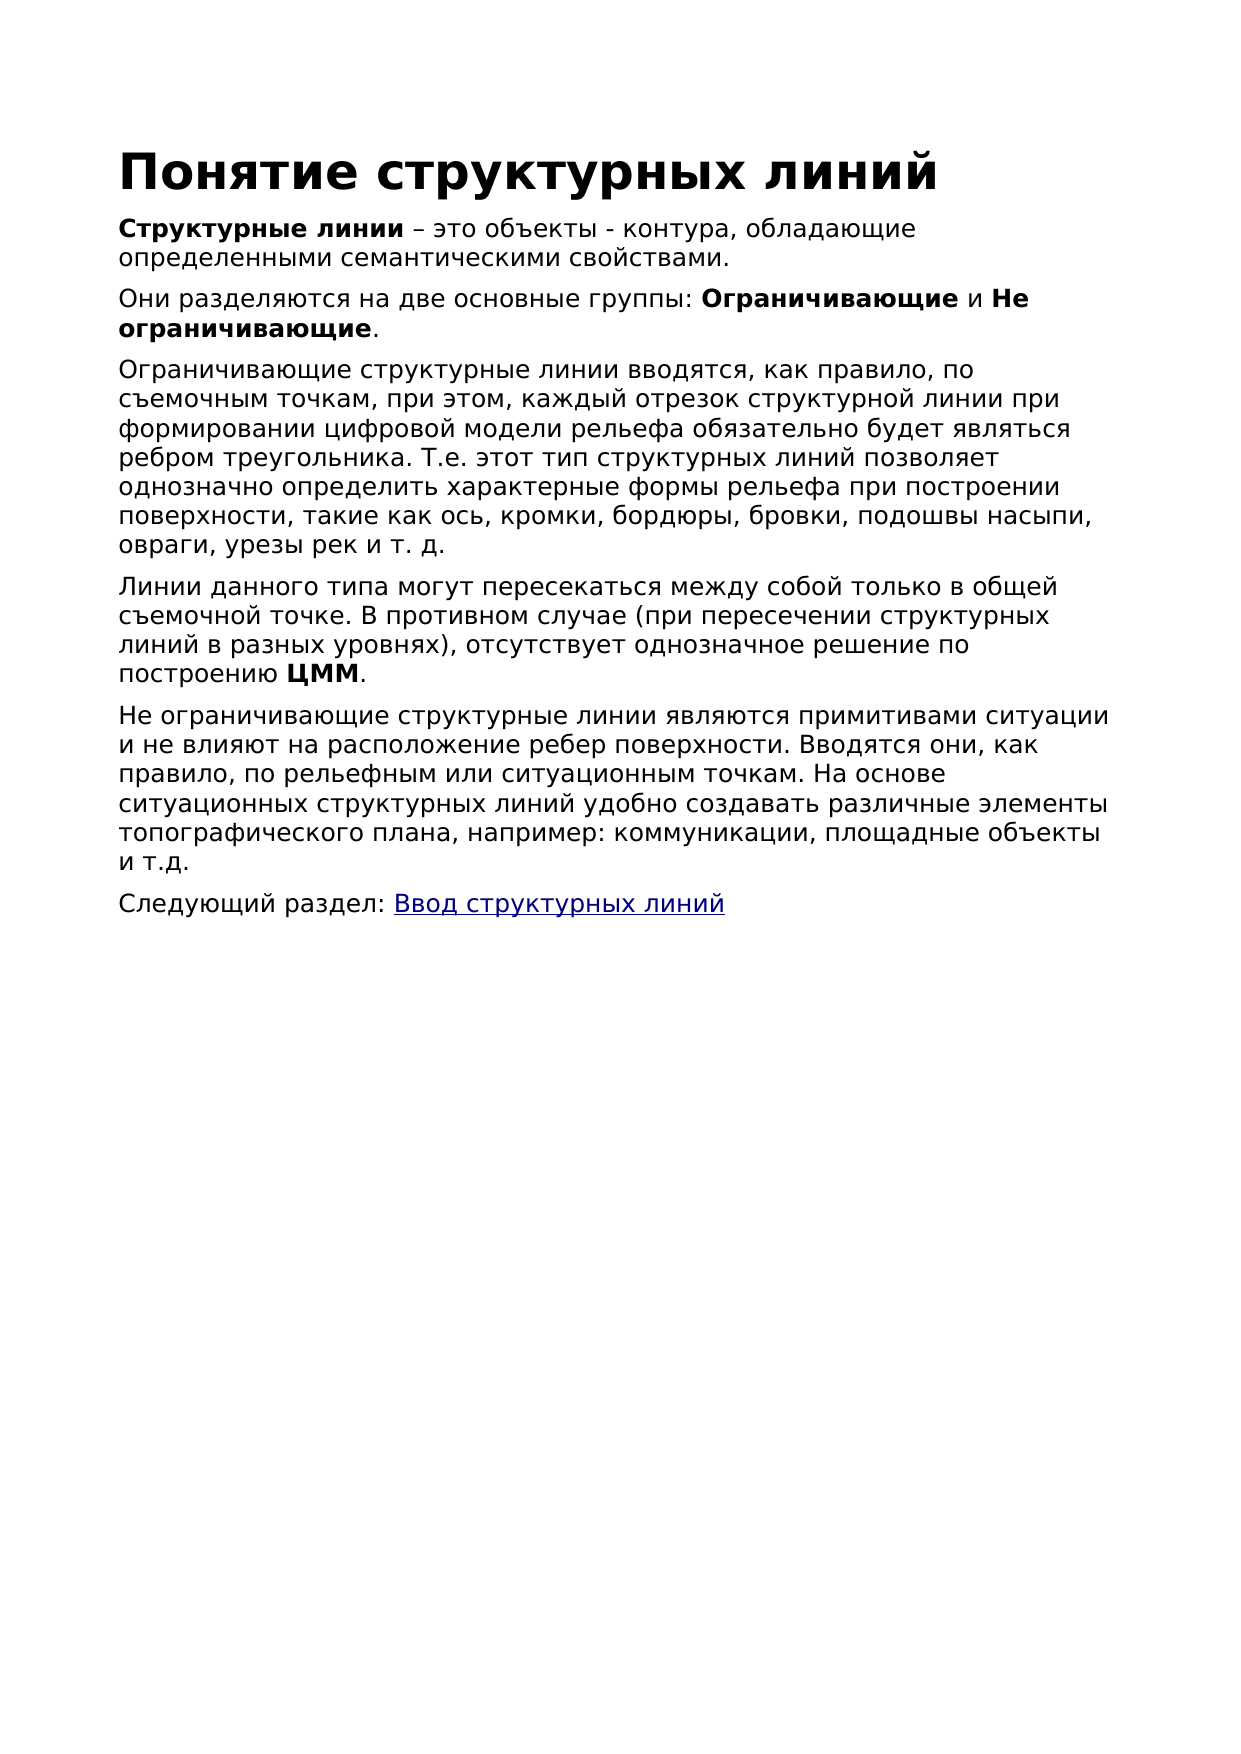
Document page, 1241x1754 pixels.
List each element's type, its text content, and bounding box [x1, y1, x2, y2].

text Структурные линии – это объекты - контура, обладающие определенными семантическими свойствами. [118, 214, 1122, 272]
text Линии данного типа могут пересекаться между собой только в общей съемочной точке. В противном случае (при пересечении структурных линий в разных уровнях), отсутствует однозначное решение по построению ЦММ. [118, 572, 1122, 689]
text Они разделяются на две основные группы: Ограничивающие и Не ограничивающие. [118, 285, 1122, 343]
subtitle Понятие структурных линий [118, 143, 1122, 201]
text Ограничивающие структурные линии вводятся, как правило, по съемочным точкам, при этом, каждый отрезок структурной линии при формировании цифровой модели рельефа обязательно будет являться ребром треугольника. Т.е. этот тип структурных линий позволяет однозначно определить характерные формы рельефа при построении поверхности, такие как ось, кромки, бордюры, бровки, подошвы насыпи, овраги, урезы рек и т. д. [118, 356, 1122, 560]
text Не ограничивающие структурные линии являются примитивами ситуации и не влияют на расположение ребер поверхности. Вводятся они, как правило, по рельефным или ситуационным точкам. На основе ситуационных структурных линий удобно создавать различные элементы топографического плана, например: коммуникации, площадные объекты и т.д. [118, 701, 1122, 876]
text Следующий раздел: Ввод структурных линий [118, 889, 1122, 918]
